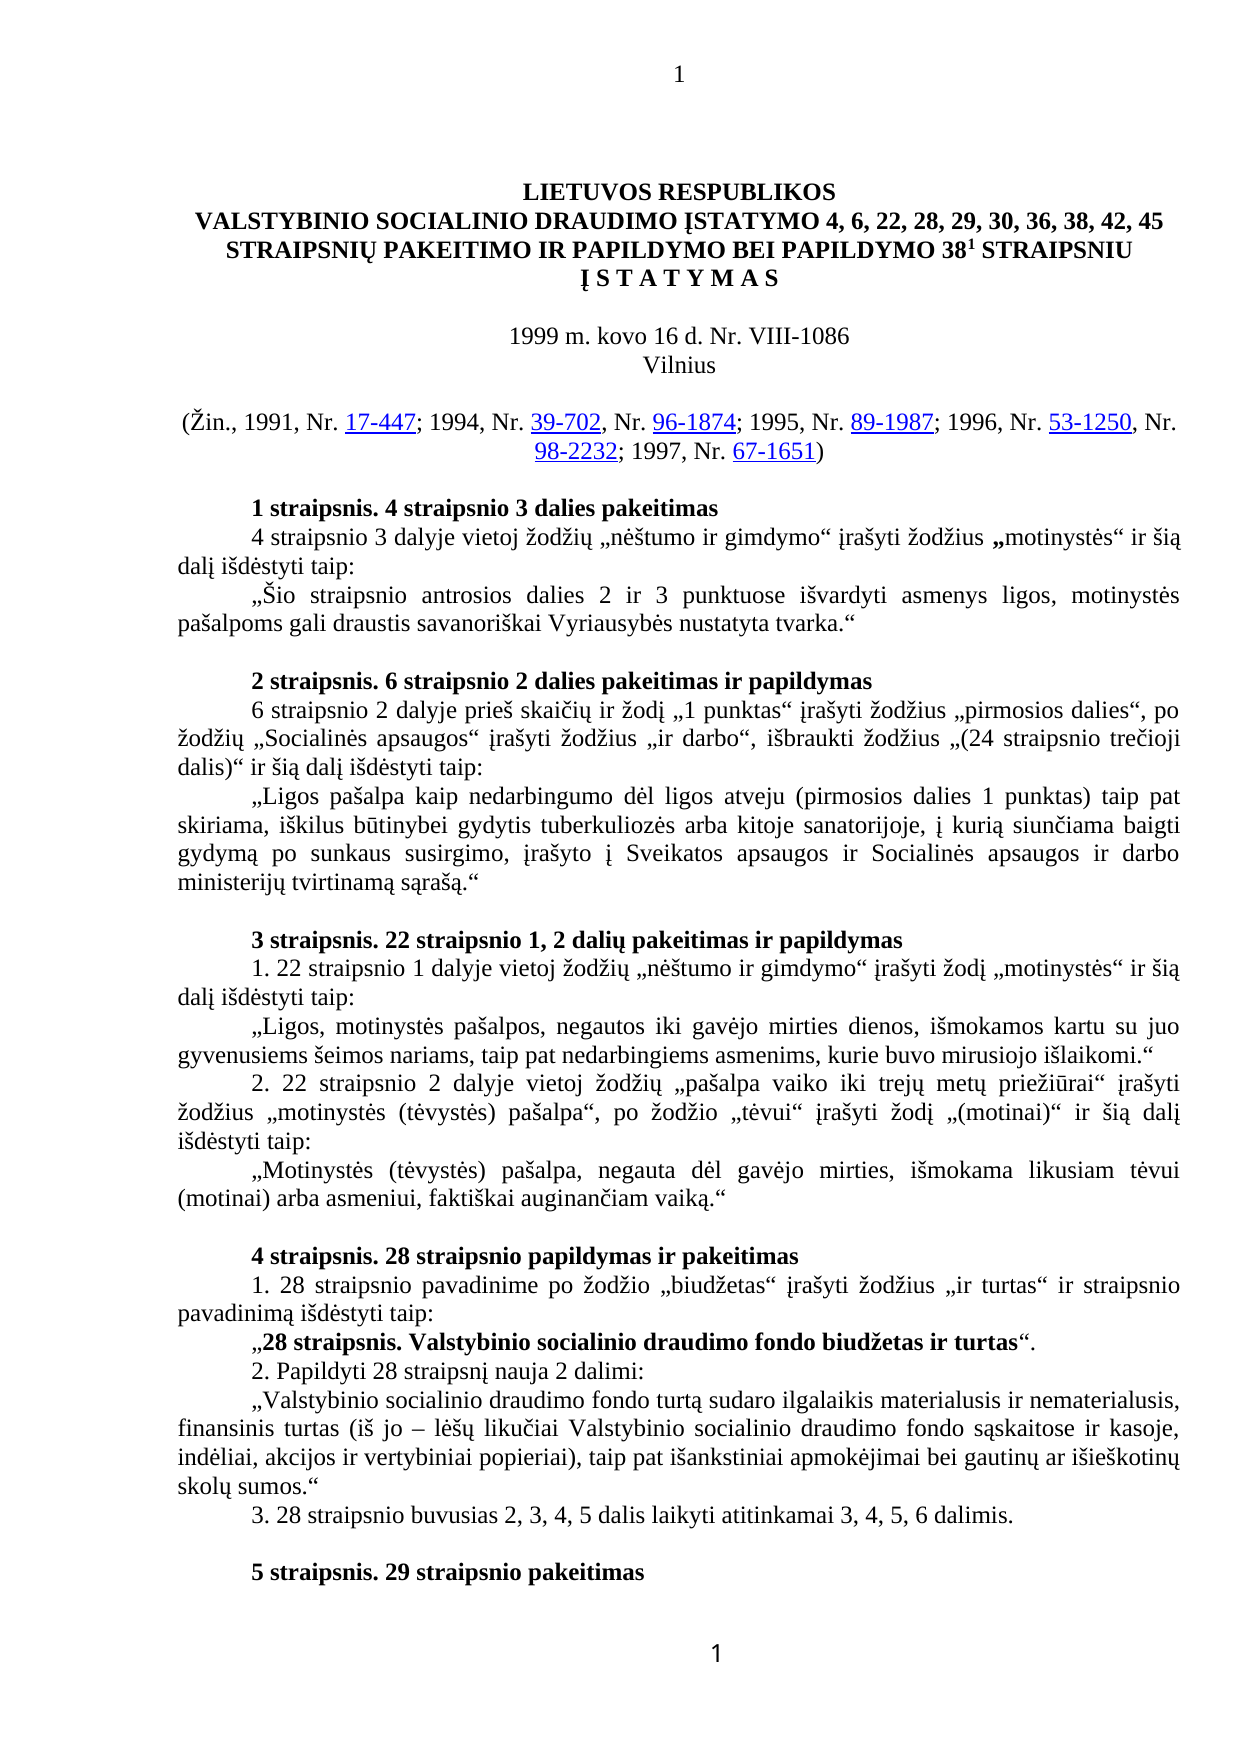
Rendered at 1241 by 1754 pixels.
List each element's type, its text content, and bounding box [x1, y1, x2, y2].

text 1999 m. kovo 16 d. Nr. VIII-1086 [177, 321, 1181, 350]
text (Žin., 1991, Nr. 17-447; 1994, Nr. 39-702, Nr. 96-1874; 1995, Nr. 89-1987; 1996, Nr. 53-1250, Nr. 98-2232; 1997, Nr. 67-1651) [177, 407, 1181, 465]
text 1. 28 straipsnio pavadinime po žodžio „biudžetas“ įrašyti žodžius „ir turtas“ ir straipsnio pavadinimą išdėstyti taip: [177, 1270, 1181, 1327]
text 3 straipsnis. 22 straipsnio 1, 2 dalių pakeitimas ir papildymas [177, 925, 1181, 953]
text 2 straipsnis. 6 straipsnio 2 dalies pakeitimas ir papildymas [177, 666, 1181, 695]
text „Ligos pašalpa kaip nedarbingumo dėl ligos atveju (pirmosios dalies 1 punktas) taip pat skiriama, iškilus būtinybei gydytis tuberkuliozės arba kitoje sanatorijoje, į kurią siunčiama baigti gydymą po sunkaus susirgimo, įrašyto į Sveikatos apsaugos ir Socialinės apsaugos ir darbo ministerijų tvirtinamą sąrašą.“ [177, 781, 1181, 896]
text „Motinystės (tėvystės) pašalpa, negauta dėl gavėjo mirties, išmokama likusiam tėvui (motinai) arba asmeniui, faktiškai auginančiam vaiką.“ [177, 1155, 1181, 1212]
text 5 straipsnis. 29 straipsnio pakeitimas [177, 1557, 1181, 1586]
text „Valstybinio socialinio draudimo fondo turtą sudaro ilgalaikis materialusis ir nematerialusis, finansinis turtas (iš jo – lėšų likučiai Valstybinio socialinio draudimo fondo sąskaitose ir kasoje, indėliai, akcijos ir vertybiniai popieriai), taip pat išankstiniai apmokėjimai bei gautinų ar išieškotinų skolų sumos.“ [177, 1385, 1181, 1500]
text 1. 22 straipsnio 1 dalyje vietoj žodžių „nėštumo ir gimdymo“ įrašyti žodį „motinystės“ ir šią dalį išdėstyti taip: [177, 953, 1181, 1011]
text 4 straipsnis. 28 straipsnio papildymas ir pakeitimas [177, 1241, 1181, 1270]
text „28 straipsnis. Valstybinio socialinio draudimo fondo biudžetas ir turtas“. [177, 1327, 1181, 1356]
text 1 straipsnis. 4 straipsnio 3 dalies pakeitimas [177, 493, 1181, 522]
text Vilnius [177, 350, 1181, 378]
text 6 straipsnio 2 dalyje prieš skaičių ir žodį „1 punktas“ įrašyti žodžius „pirmosios dalies“, po žodžių „Socialinės apsaugos“ įrašyti žodžius „ir darbo“, išbraukti žodžius „(24 straipsnio trečioji dalis)“ ir šią dalį išdėstyti taip: [177, 695, 1181, 781]
text 2. Papildyti 28 straipsnį nauja 2 dalimi: [177, 1356, 1181, 1385]
text LIETUVOS RESPUBLIKOS [177, 177, 1181, 206]
text 2. 22 straipsnio 2 dalyje vietoj žodžių „pašalpa vaiko iki trejų metų priežiūrai“ įrašyti žodžius „motinystės (tėvystės) pašalpa“, po žodžio „tėvui“ įrašyti žodį „(motinai)“ ir šią dalį išdėstyti taip: [177, 1068, 1181, 1155]
text 4 straipsnio 3 dalyje vietoj žodžių „nėštumo ir gimdymo“ įrašyti žodžius „motinystės“ ir šią dalį išdėstyti taip: [177, 522, 1181, 580]
text „Ligos, motinystės pašalpos, negautos iki gavėjo mirties dienos, išmokamos kartu su juo gyvenusiems šeimos nariams, taip pat nedarbingiems asmenims, kurie buvo mirusiojo išlaikomi.“ [177, 1011, 1181, 1068]
text Į S T A T Y M A S [177, 263, 1181, 292]
text VALSTYBINIO SOCIALINIO DRAUDIMO ĮSTATYMO 4, 6, 22, 28, 29, 30, 36, 38, 42, 45 STRAIPSNIŲ PAKEITIMO IR PAPILDYMO BEI PAPILDYMO 381 STRAIPSNIU [177, 206, 1181, 263]
text „Šio straipsnio antrosios dalies 2 ir 3 punktuose išvardyti asmenys ligos, motinystės pašalpoms gali draustis savanoriškai Vyriausybės nustatyta tvarka.“ [177, 580, 1181, 637]
text 3. 28 straipsnio buvusias 2, 3, 4, 5 dalis laikyti atitinkamai 3, 4, 5, 6 dalimis. [177, 1500, 1181, 1528]
